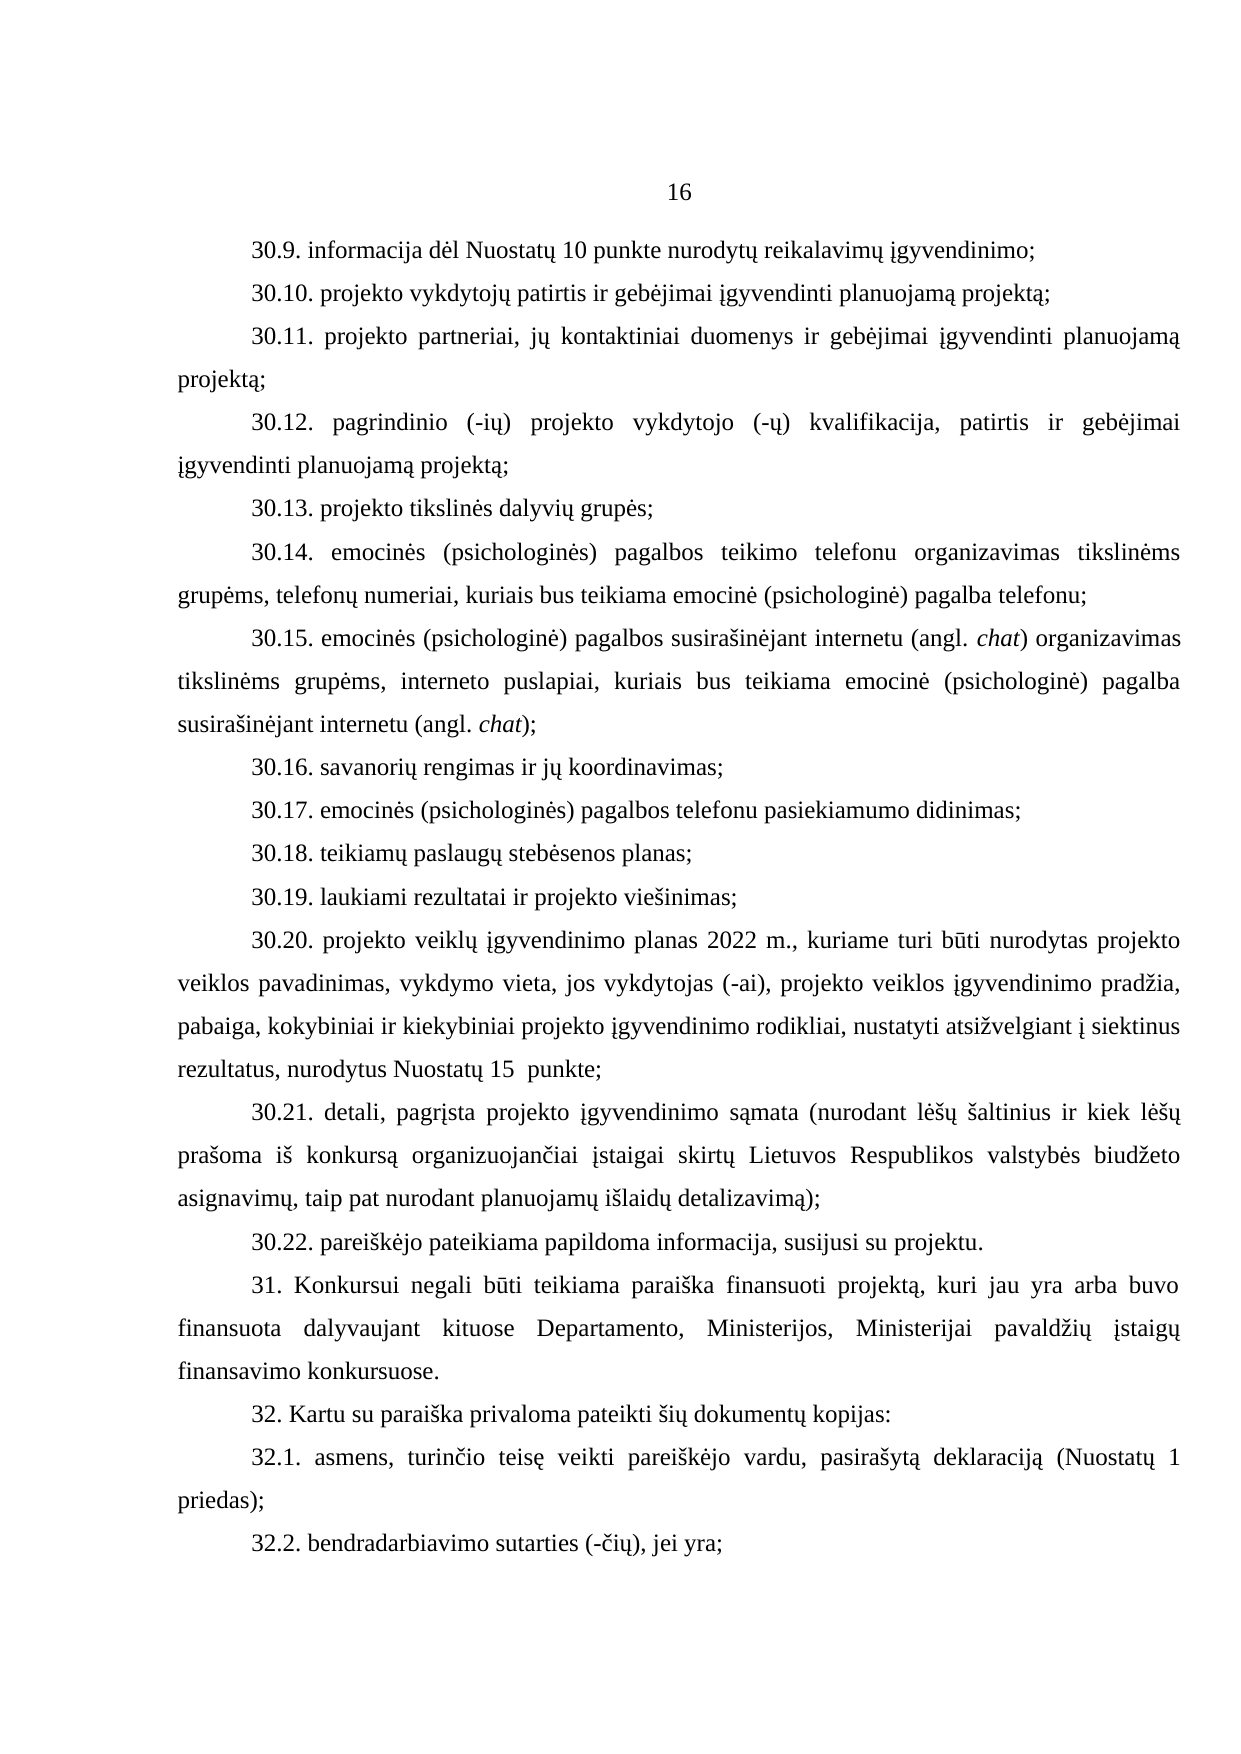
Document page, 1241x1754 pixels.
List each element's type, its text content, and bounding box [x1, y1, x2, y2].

text 30.17. emocinės (psichologinės) pagalbos telefonu pasiekiamumo didinimas; [177, 795, 1181, 824]
text 30.16. savanorių rengimas ir jų koordinavimas; [177, 752, 1181, 781]
text 30.19. laukiami rezultatai ir projekto viešinimas; [177, 882, 1181, 910]
text 30.20. projekto veiklų įgyvendinimo planas 2022 m., kuriame turi būti nurodytas projekto veiklos pavadinimas, vykdymo vieta, jos vykdytojas (-ai), projekto veiklos įgyvendinimo pradžia, pabaiga, kokybiniai ir kiekybiniai projekto įgyvendinimo rodikliai, nustatyti atsižvelgiant į siektinus rezultatus, nurodytus Nuostatų 15 punkte; [177, 925, 1181, 1083]
text 32.1. asmens, turinčio teisę veikti pareiškėjo vardu, pasirašytą deklaraciją (Nuostatų 1 priedas); [177, 1442, 1181, 1514]
text 31. Konkursui negali būti teikiama paraiška finansuoti projektą, kuri jau yra arba buvo finansuota dalyvaujant kituose Departamento, Ministerijos, Ministerijai pavaldžių įstaigų finansavimo konkursuose. [177, 1270, 1181, 1385]
text 30.14. emocinės (psichologinės) pagalbos teikimo telefonu organizavimas tikslinėms grupėms, telefonų numeriai, kuriais bus teikiama emocinė (psichologinė) pagalba telefonu; [177, 537, 1181, 608]
text 30.13. projekto tikslinės dalyvių grupės; [177, 493, 1181, 522]
text 32. Kartu su paraiška privaloma pateikti šių dokumentų kopijas: [177, 1399, 1181, 1428]
text 30.18. teikiamų paslaugų stebėsenos planas; [177, 838, 1181, 867]
text 30.11. projekto partneriai, jų kontaktiniai duomenys ir gebėjimai įgyvendinti planuojamą projektą; [177, 321, 1181, 393]
text 30.15. emocinės (psichologinė) pagalbos susirašinėjant internetu (angl. chat) organizavimas tikslinėms grupėms, interneto puslapiai, kuriais bus teikiama emocinė (psichologinė) pagalba susirašinėjant internetu (angl. chat); [177, 623, 1181, 738]
text 30.9. informacija dėl Nuostatų 10 punkte nurodytų reikalavimų įgyvendinimo; [177, 235, 1181, 263]
text 30.21. detali, pagrįsta projekto įgyvendinimo sąmata (nurodant lėšų šaltinius ir kiek lėšų prašoma iš konkursą organizuojančiai įstaigai skirtų Lietuvos Respublikos valstybės biudžeto asignavimų, taip pat nurodant planuojamų išlaidų detalizavimą); [177, 1097, 1181, 1212]
text 30.12. pagrindinio (-ių) projekto vykdytojo (-ų) kvalifikacija, patirtis ir gebėjimai įgyvendinti planuojamą projektą; [177, 407, 1181, 479]
text 30.10. projekto vykdytojų patirtis ir gebėjimai įgyvendinti planuojamą projektą; [177, 278, 1181, 307]
text 30.22. pareiškėjo pateikiama papildoma informacija, susijusi su projektu. [177, 1227, 1181, 1255]
text 32.2. bendradarbiavimo sutarties (-čių), jei yra; [177, 1528, 1181, 1557]
